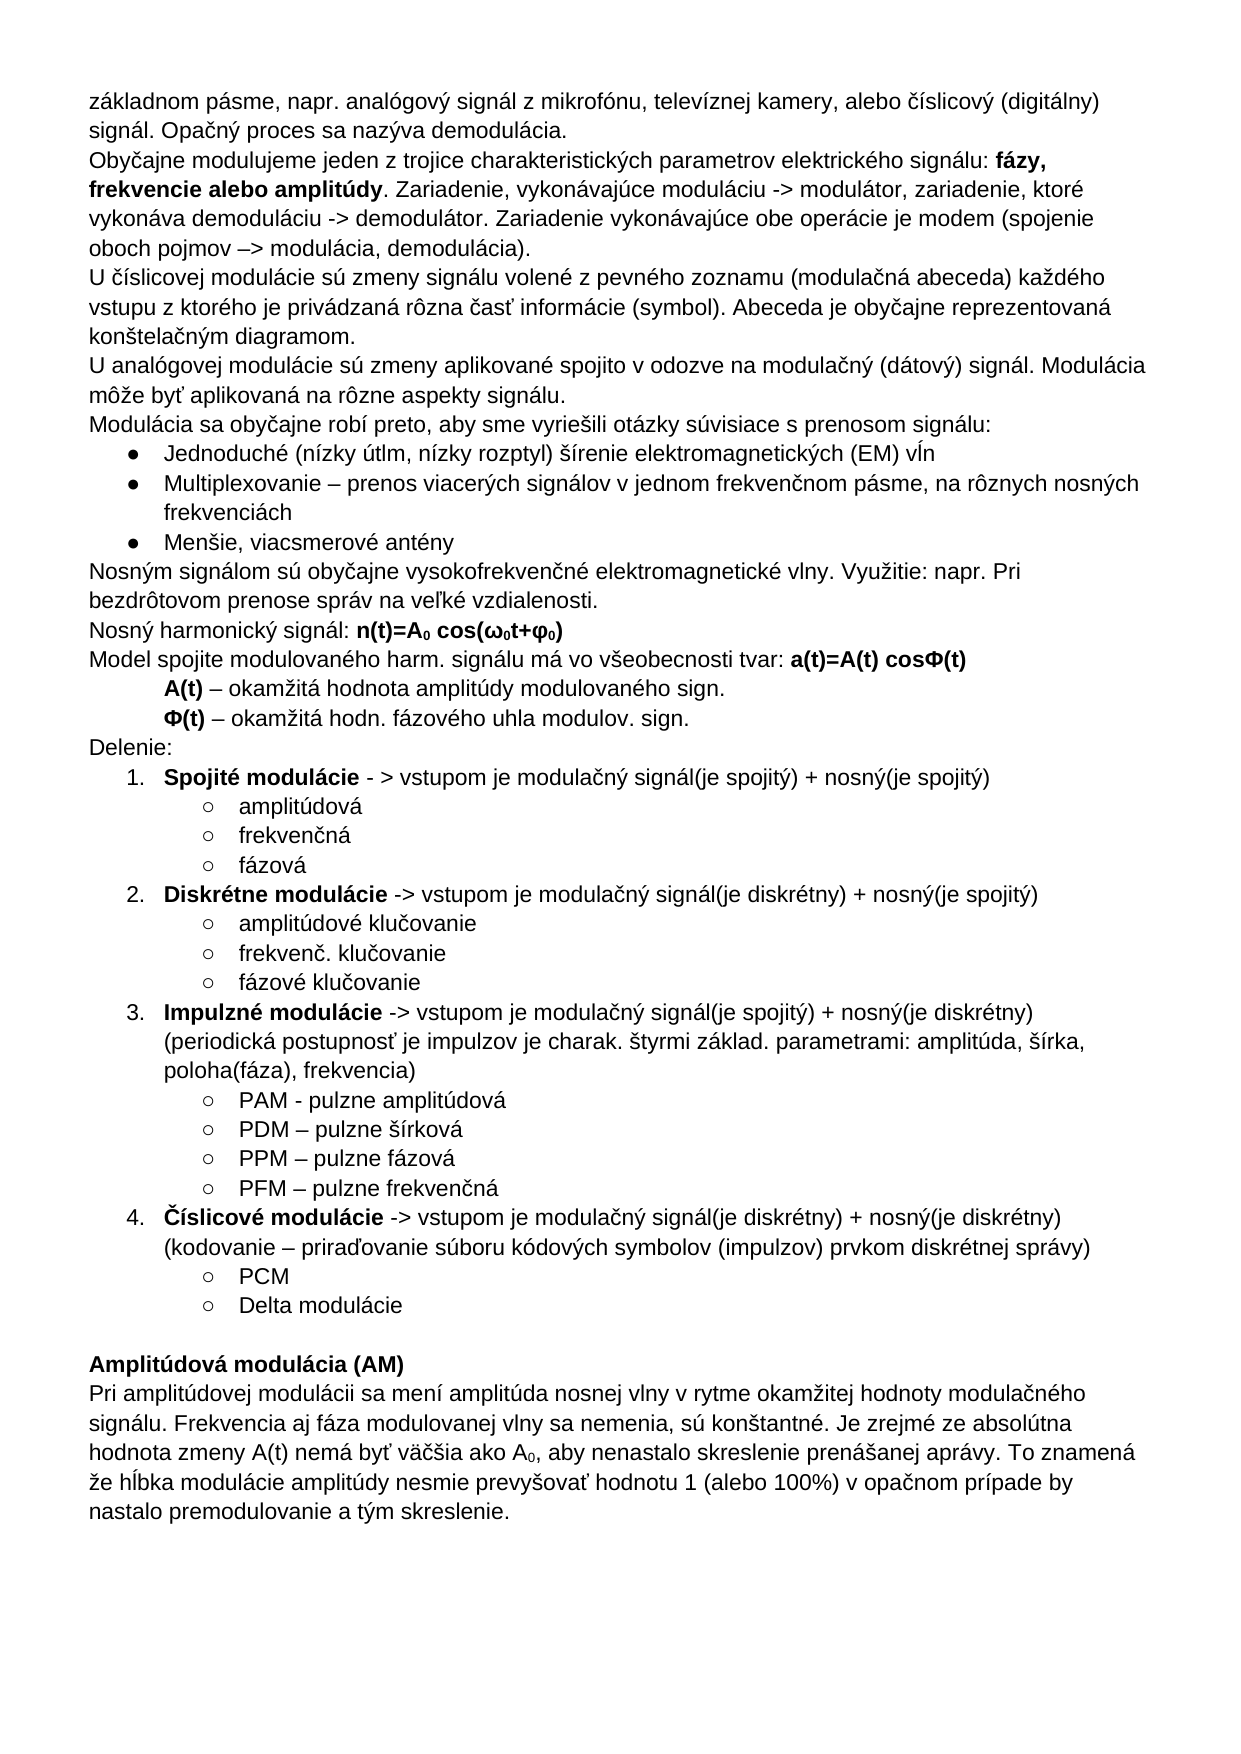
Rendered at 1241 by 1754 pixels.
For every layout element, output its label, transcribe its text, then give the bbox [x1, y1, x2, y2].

list Diskrétne modulácie -> vstupom je modulačný signál(je diskrétny) + nosný(je spojitý) [126, 882, 1152, 907]
list PAM - pulzne amplitúdová [201, 1087, 1152, 1113]
list PCM [201, 1263, 1152, 1289]
list amplitúdová [201, 793, 1152, 819]
text A(t) – okamžitá hodnota amplitúdy modulovaného sign. [88, 676, 1152, 702]
list frekvenčná [201, 823, 1152, 848]
text Obyčajne modulujeme jeden z trojice charakteristických parametrov elektrického signálu: fázy, frekvencie alebo amplitúdy. Zariadenie, vykonávajúce moduláciu -> modulátor, zariadenie, ktoré vykonáva demoduláciu -> demodulátor. Zariadenie vykonávajúce obe operácie je modem (spojenie oboch pojmov –> modulácia, demodulácia). [88, 147, 1152, 261]
list PPM – pulzne fázová [201, 1146, 1152, 1172]
list Impulzné modulácie -> vstupom je modulačný signál(je spojitý) + nosný(je diskrétny) (periodická postupnosť je impulzov je charak. štyrmi základ. parametrami: amplitúda, šírka, poloha(fáza), frekvencia) [126, 999, 1152, 1083]
text Φ(t) – okamžitá hodn. fázového uhla modulov. sign. [88, 705, 1152, 731]
text Nosným signálom sú obyčajne vysokofrekvenčné elektromagnetické vlny. Využitie: napr. Pri bezdrôtovom prenose správ na veľké vzdialenosti. [88, 558, 1152, 613]
text Modulácia sa obyčajne robí preto, aby sme vyriešili otázky súvisiace s prenosom signálu: [88, 412, 1152, 437]
text Nosný harmonický signál: n(t)=A0 cos(ω0t+φ0) [88, 617, 1152, 643]
text Model spojite modulovaného harm. signálu má vo všeobecnosti tvar: a(t)=A(t) cosΦ(t) [88, 647, 1152, 672]
text Delenie: [88, 735, 1152, 760]
list Menšie, viacsmerové antény [126, 529, 1152, 555]
list frekvenč. klučovanie [201, 940, 1152, 966]
list fázové klučovanie [201, 970, 1152, 995]
text základnom pásme, napr. analógový signál z mikrofónu, televíznej kamery, alebo číslicový (digitálny) signál. Opačný proces sa nazýva demodulácia. [88, 88, 1152, 143]
list fázová [201, 852, 1152, 878]
text U číslicovej modulácie sú zmeny signálu volené z pevného zoznamu (modulačná abeceda) každého vstupu z ktorého je privádzaná rôzna časť informácie (symbol). Abeceda je obyčajne reprezentovaná konštelačným diagramom. [88, 265, 1152, 349]
list Jednoduché (nízky útlm, nízky rozptyl) šírenie elektromagnetických (EM) vĺn [126, 441, 1152, 467]
list PFM – pulzne frekvenčná [201, 1175, 1152, 1201]
list Delta modulácie [201, 1293, 1152, 1318]
list Multiplexovanie – prenos viacerých signálov v jednom frekvenčnom pásme, na rôznych nosných frekvenciách [126, 470, 1152, 525]
list amplitúdové klučovanie [201, 911, 1152, 937]
list Spojité modulácie - > vstupom je modulačný signál(je spojitý) + nosný(je spojitý) [126, 764, 1152, 790]
text Pri amplitúdovej modulácii sa mení amplitúda nosnej vlny v rytme okamžitej hodnoty modulačného signálu. Frekvencia aj fáza modulovanej vlny sa nemenia, sú konštantné. Je zrejmé ze absolútna hodnota zmeny A(t) nemá byť väčšia ako A0, aby nenastalo skreslenie prenášanej aprávy. To znamená že hĺbka modulácie amplitúdy nesmie prevyšovať hodnotu 1 (alebo 100%) v opačnom prípade by nastalo premodulovanie a tým skreslenie. [88, 1381, 1152, 1524]
list Číslicové modulácie -> vstupom je modulačný signál(je diskrétny) + nosný(je diskrétny) (kodovanie – priraďovanie súboru kódových symbolov (impulzov) prvkom diskrétnej správy) [126, 1205, 1152, 1260]
text Amplitúdová modulácia (AM) [88, 1352, 1152, 1377]
text U analógovej modulácie sú zmeny aplikované spojito v odozve na modulačný (dátový) signál. Modulácia môže byť aplikovaná na rôzne aspekty signálu. [88, 353, 1152, 408]
list PDM – pulzne šírková [201, 1117, 1152, 1142]
